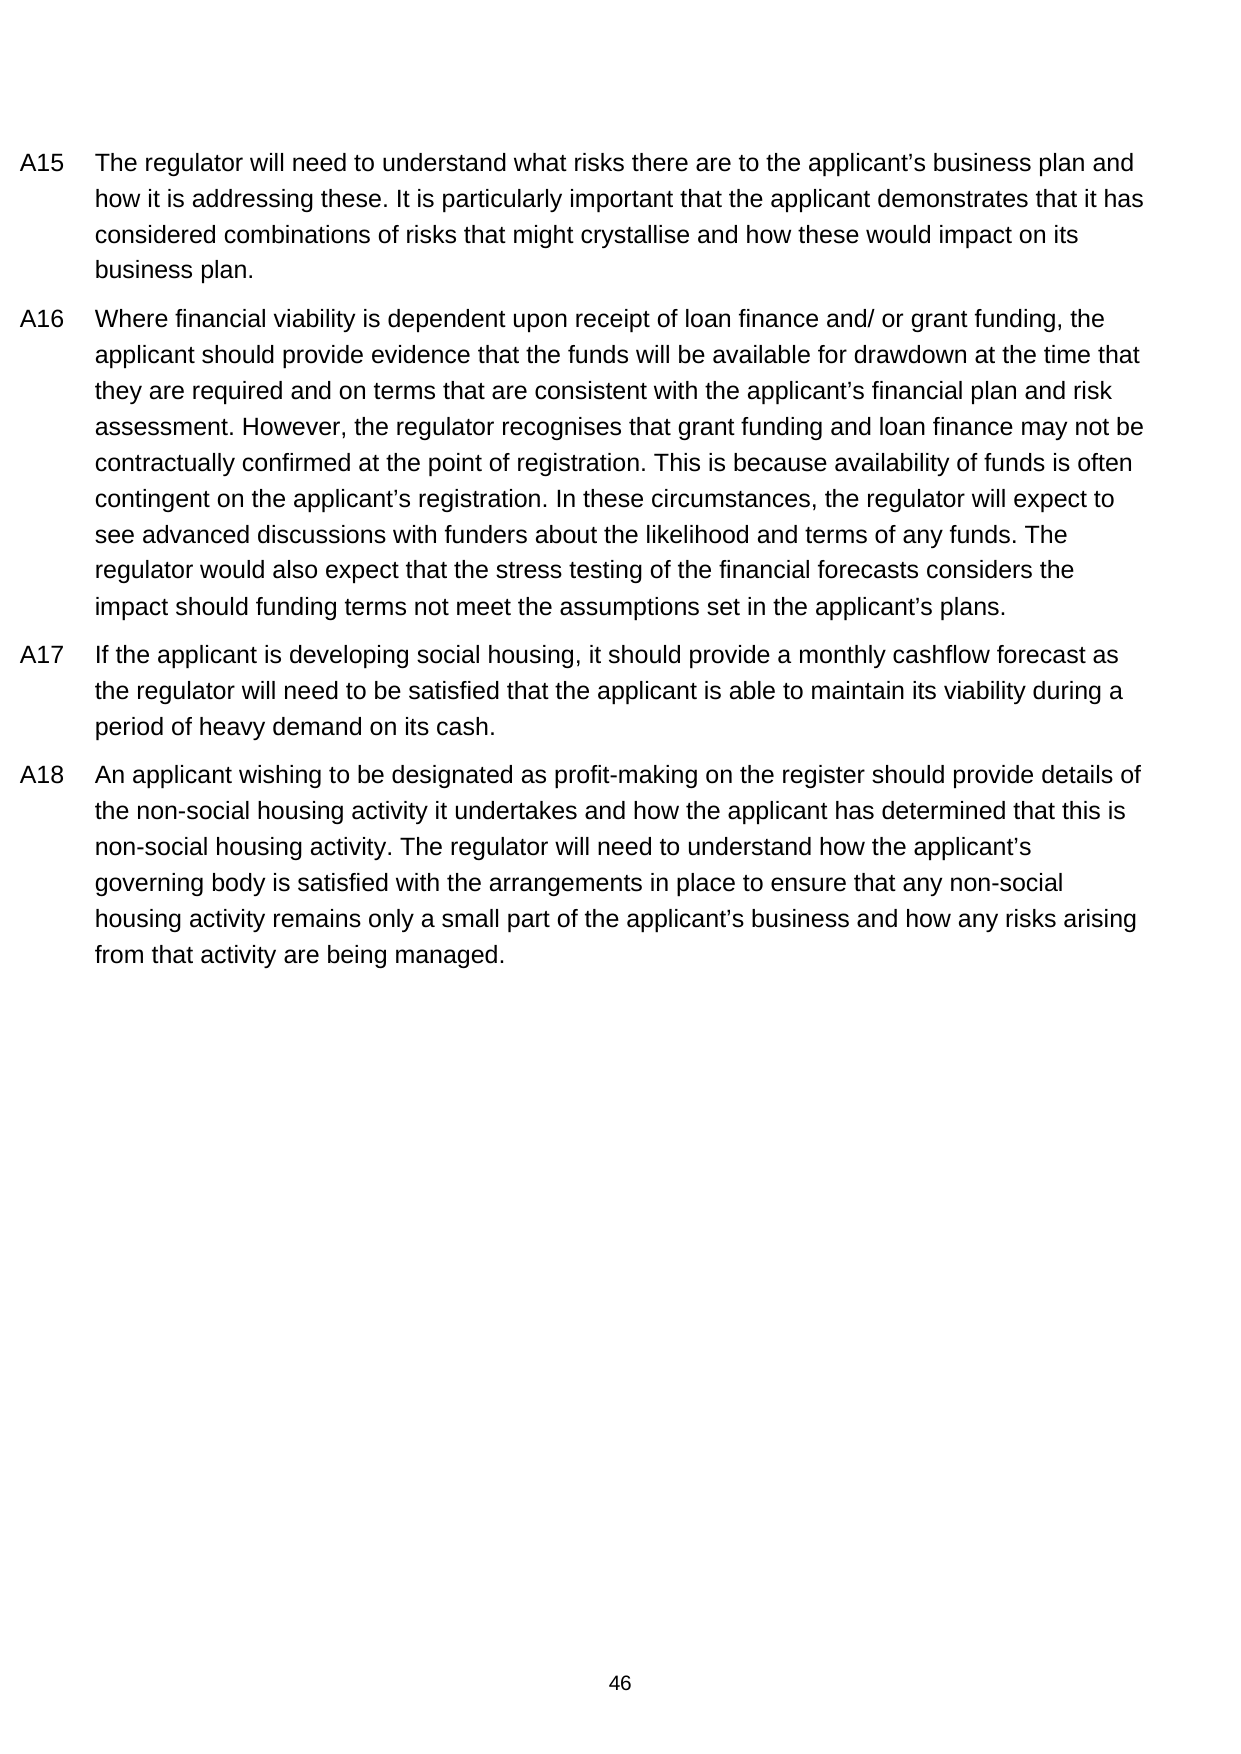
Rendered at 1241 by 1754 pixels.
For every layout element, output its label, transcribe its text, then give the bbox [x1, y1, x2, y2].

list The regulator will need to understand what risks there are to the applicant’s business plan and how it is addressing these. It is particularly important that the applicant demonstrates that it has considered combinations of risks that might crystallise and how these would impact on its business plan. [19, 148, 1146, 284]
list Where financial viability is dependent upon receipt of loan finance and/ or grant funding, the applicant should provide evidence that the funds will be available for drawdown at the time that they are required and on terms that are consistent with the applicant’s financial plan and risk assessment. However, the regulator recognises that grant funding and loan finance may not be contractually confirmed at the point of registration. This is because availability of funds is often contingent on the applicant’s registration. In these circumstances, the regulator will expect to see advanced discussions with funders about the likelihood and terms of any funds. The regulator would also expect that the stress testing of the financial forecasts considers the impact should funding terms not meet the assumptions set in the applicant’s plans. [19, 304, 1146, 620]
list An applicant wishing to be designated as profit-making on the register should provide details of the non-social housing activity it undertakes and how the applicant has determined that this is non-social housing activity. The regulator will need to understand how the applicant’s governing body is satisfied with the arrangements in place to ensure that any non-social housing activity remains only a small part of the applicant’s business and how any risks arising from that activity are being managed. [19, 760, 1146, 969]
list If the applicant is developing social housing, it should provide a monthly cashflow forecast as the regulator will need to be satisfied that the applicant is able to maintain its viability during a period of heavy demand on its cash. [19, 640, 1146, 741]
